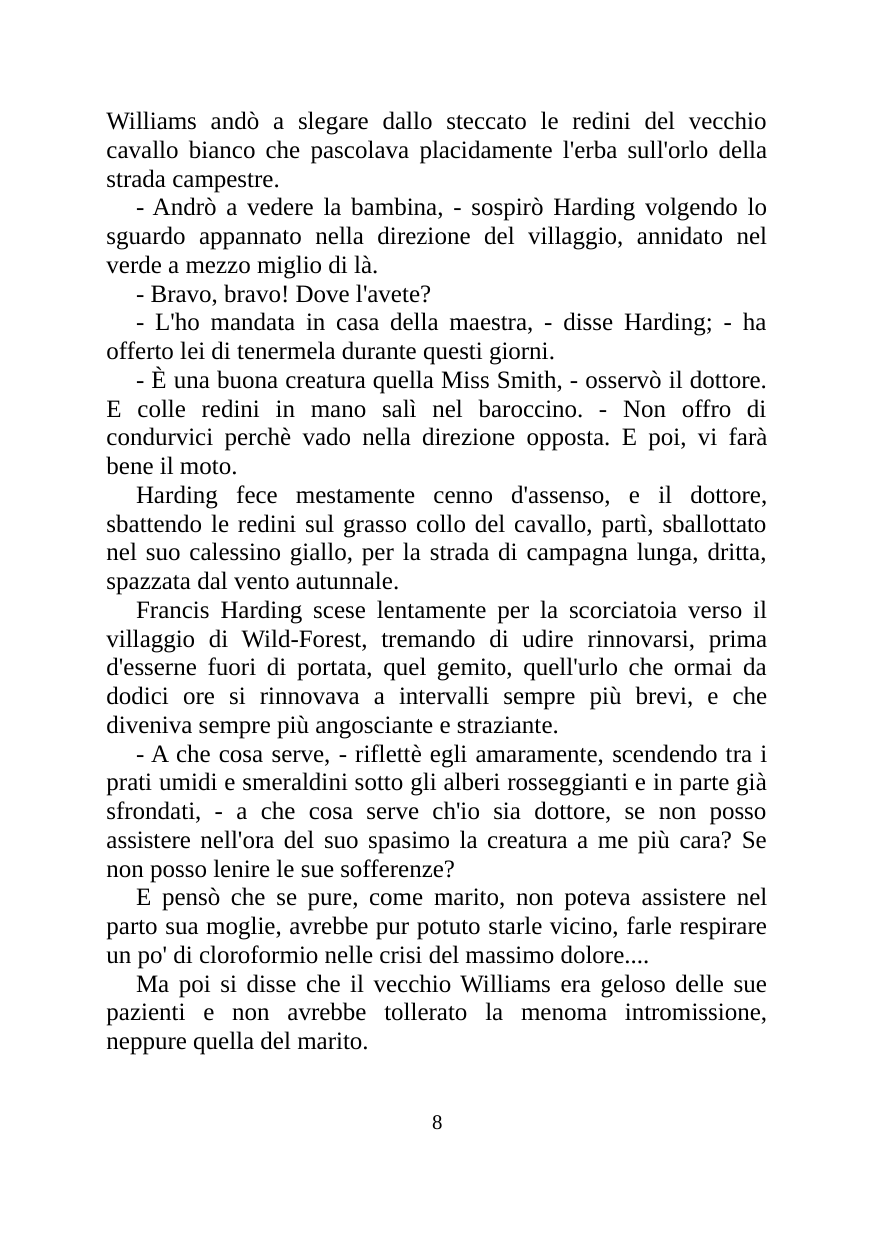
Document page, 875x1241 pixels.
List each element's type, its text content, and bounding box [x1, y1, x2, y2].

text Ma poi si disse che il vecchio Williams era geloso delle sue pazienti e non avrebbe tollerato la menoma intromissione, neppure quella del marito. [106, 969, 768, 1055]
text E pensò che se pure, come marito, non poteva assistere nel parto sua moglie, avrebbe pur potuto starle vicino, farle respirare un po' di cloroformio nelle crisi del massimo dolore.... [106, 882, 768, 969]
text - L'ho mandata in casa della maestra, - disse Harding; - ha offerto lei di tenermela durante questi giorni. [106, 307, 768, 365]
text - Andrò a vedere la bambina, - sospirò Harding volgendo lo sguardo appannato nella direzione del villaggio, annidato nel verde a mezzo miglio di là. [106, 192, 768, 279]
text - È una buona creatura quella Miss Smith, - osservò il dottore. E colle redini in mano salì nel baroccino. - Non offro di condurvici perchè vado nella direzione opposta. E poi, vi farà bene il moto. [106, 365, 768, 480]
text Francis Harding scese lentamente per la scorciatoia verso il villaggio di Wild-Forest, tremando di udire rinnovarsi, prima d'esserne fuori di portata, quel gemito, quell'urlo che ormai da dodici ore si rinnovava a intervalli sempre più brevi, e che diveniva sempre più angosciante e straziante. [106, 595, 768, 739]
text Harding fece mestamente cenno d'assenso, e il dottore, sbattendo le redini sul grasso collo del cavallo, partì, sballottato nel suo calessino giallo, per la strada di campagna lunga, dritta, spazzata dal vento autunnale. [106, 480, 768, 595]
text - Bravo, bravo! Dove l'avete? [106, 279, 768, 307]
text Williams andò a slegare dallo steccato le redini del vecchio cavallo bianco che pascolava placidamente l'erba sull'orlo della strada campestre. [106, 106, 768, 192]
text - A che cosa serve, - riflettè egli amaramente, scendendo tra i prati umidi e smeraldini sotto gli alberi rosseggianti e in parte già sfrondati, - a che cosa serve ch'io sia dottore, se non posso assistere nell'ora del suo spasimo la creatura a me più cara? Se non posso lenire le sue sofferenze? [106, 739, 768, 882]
